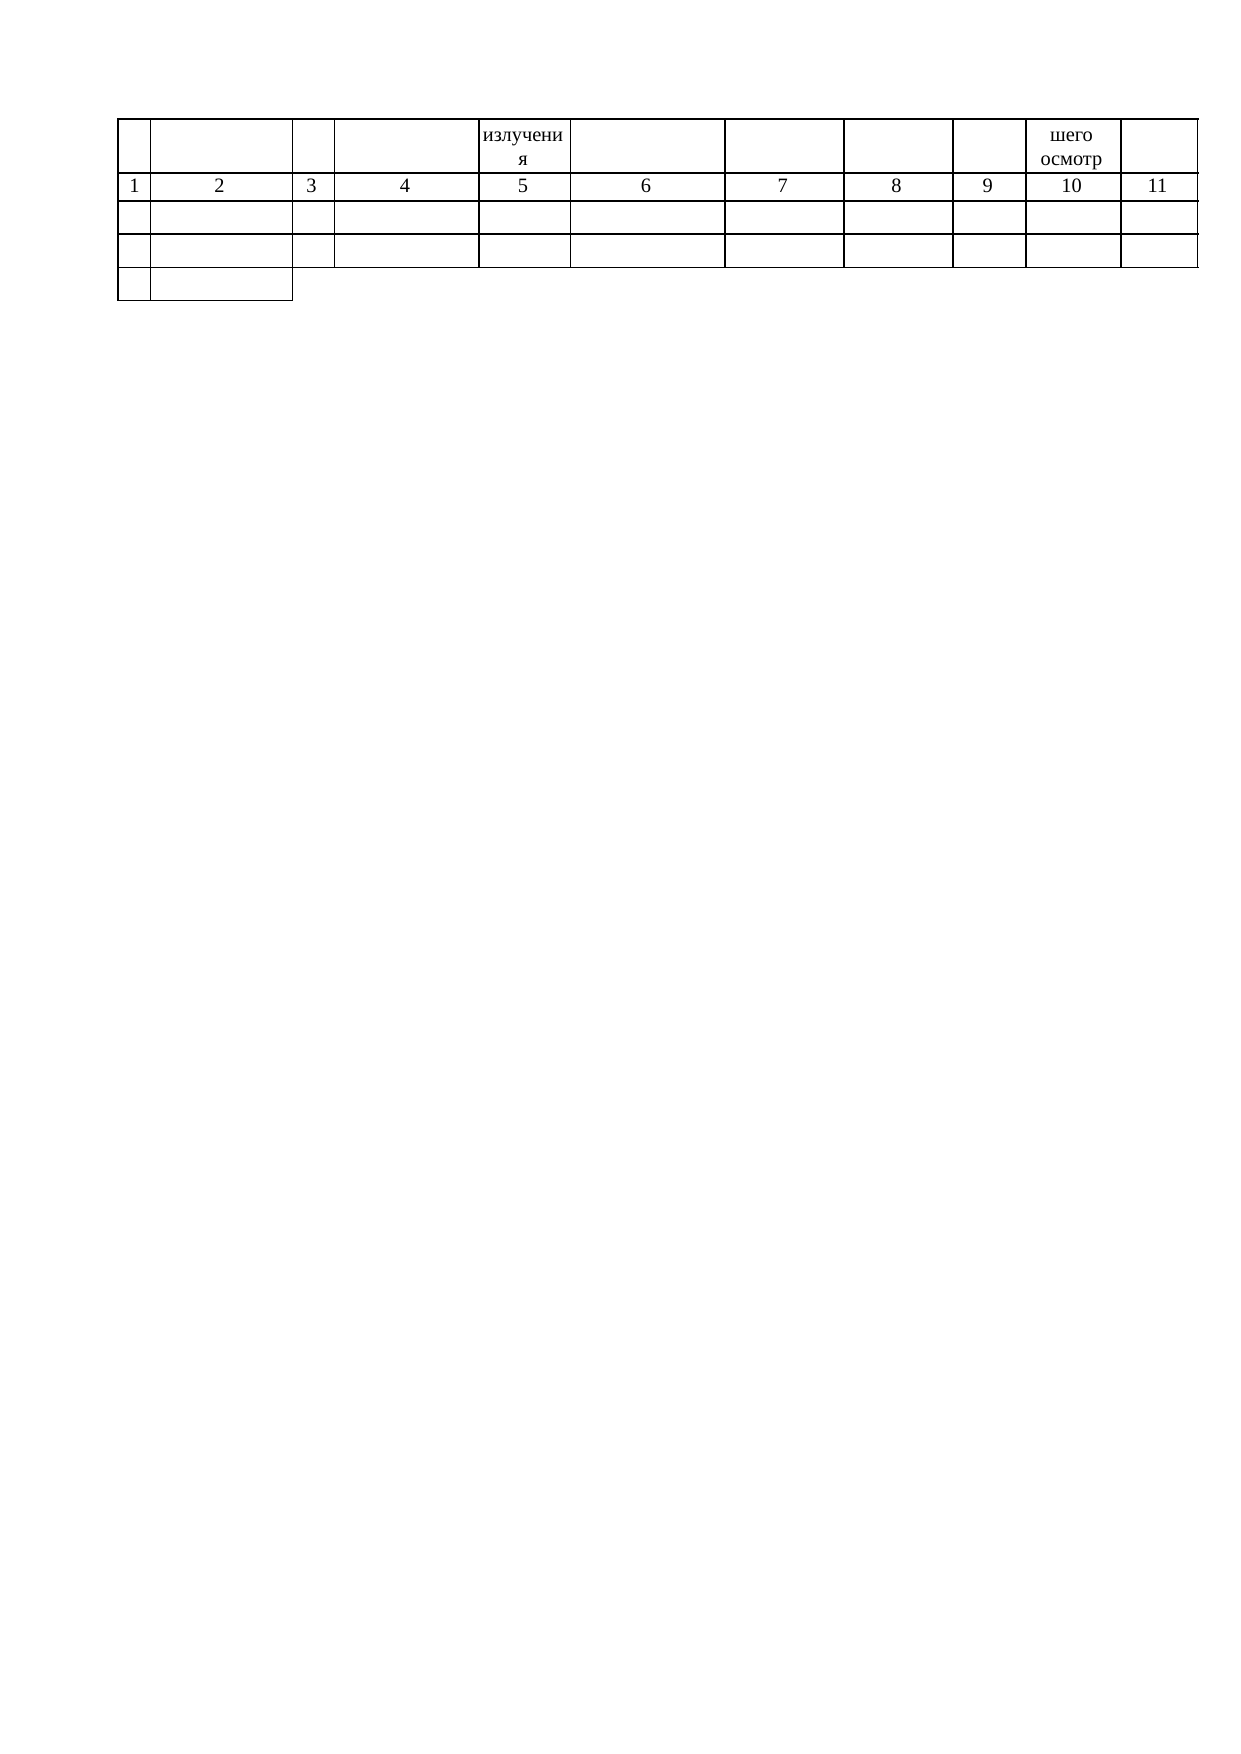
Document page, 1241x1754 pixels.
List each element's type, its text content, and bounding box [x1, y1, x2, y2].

table_cell [726, 235, 843, 266]
table_cell [119, 202, 150, 233]
table_header [119, 120, 150, 172]
table_cell 5 [480, 174, 570, 200]
table_cell [335, 235, 478, 266]
table_cell [151, 235, 292, 266]
table_cell [480, 235, 570, 266]
table_cell 1 [119, 174, 150, 200]
table_cell [954, 202, 1025, 233]
table_cell [151, 268, 292, 300]
table_cell 3 [293, 174, 334, 200]
table_cell [571, 202, 724, 233]
table_cell [293, 235, 334, 266]
table_cell [480, 202, 570, 233]
table_header излучения [480, 120, 570, 172]
table_cell [1122, 235, 1197, 266]
table_cell 10 [1027, 174, 1120, 200]
table_cell [845, 202, 952, 233]
table_header [845, 120, 952, 172]
table_cell 8 [845, 174, 952, 200]
table_header [151, 120, 292, 172]
table_cell [845, 235, 952, 266]
table_cell 9 [954, 174, 1025, 200]
table_header [571, 120, 724, 172]
table_cell [293, 268, 1198, 300]
table_cell [119, 235, 150, 266]
table_header шего осмотр [1027, 120, 1120, 172]
table_header [726, 120, 843, 172]
table_cell 7 [726, 174, 843, 200]
table_cell [954, 235, 1025, 266]
table_cell [571, 235, 724, 266]
table_cell 11 [1122, 174, 1197, 200]
table_cell [1027, 202, 1120, 233]
table_cell [119, 268, 150, 300]
table_cell [1122, 202, 1197, 233]
table_cell [335, 202, 478, 233]
table_header [293, 120, 334, 172]
table_cell [293, 202, 334, 233]
table_header [335, 120, 478, 172]
table_cell 6 [571, 174, 724, 200]
table_cell 4 [335, 174, 478, 200]
table_cell [726, 202, 843, 233]
table_header [1122, 120, 1197, 172]
table_cell [1027, 235, 1120, 266]
table_cell 2 [151, 174, 292, 200]
table_cell [151, 202, 292, 233]
table_header [954, 120, 1025, 172]
